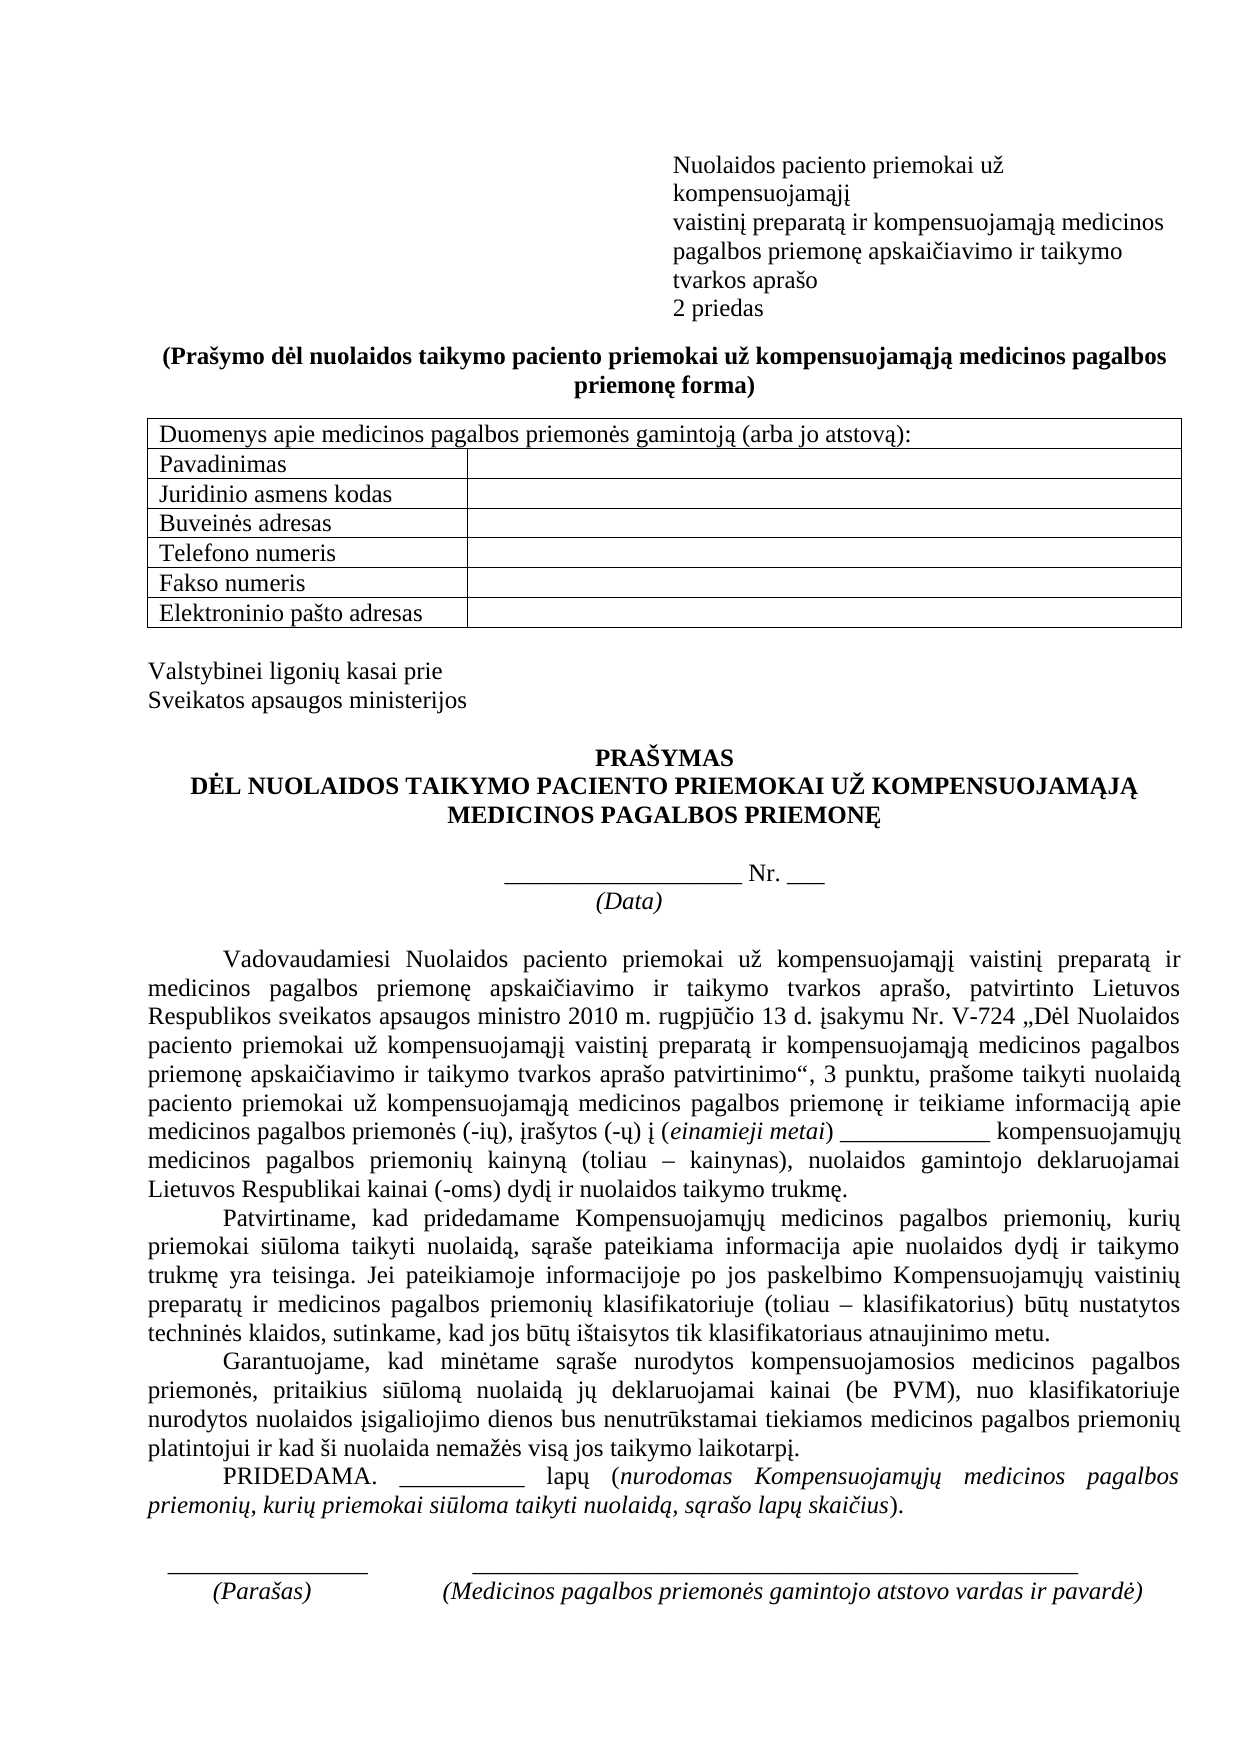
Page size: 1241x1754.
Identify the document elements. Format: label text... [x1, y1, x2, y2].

text vaistinį preparatą ir kompensuojamąją medicinos [673, 207, 1181, 236]
text (Parašas) (Medicinos pagalbos priemonės gamintojo atstovo vardas ir pavardė) [148, 1576, 1181, 1605]
table_cell Pavadinimas [148, 449, 467, 478]
text Vadovaudamiesi Nuolaidos paciento priemokai už kompensuojamąjį vaistinį preparatą ir medicinos pagalbos priemonę apskaičiavimo ir taikymo tvarkos aprašo, patvirtinto Lietuvos Respublikos sveikatos apsaugos ministro 2010 m. rugpjūčio 13 d. įsakymu Nr. V-724 „Dėl Nuolaidos paciento priemokai už kompensuojamąjį vaistinį preparatą ir kompensuojamąją medicinos pagalbos priemonę apskaičiavimo ir taikymo tvarkos aprašo patvirtinimo“, 3 punktu, prašome taikyti nuolaidą paciento priemokai už kompensuojamąją medicinos pagalbos priemonę ir teikiame informaciją apie medicinos pagalbos priemonės (-ių), įrašytos (-ų) į (einamieji metai) ____________ kompensuojamųjų medicinos pagalbos priemonių kainyną (toliau – kainynas), nuolaidos gamintojo deklaruojamai Lietuvos Respublikai kainai (-oms) dydį ir nuolaidos taikymo trukmę. [148, 944, 1181, 1203]
table_cell [468, 509, 1181, 537]
text Garantuojame, kad minėtame sąraše nurodytos kompensuojamosios medicinos pagalbos priemonės, pritaikius siūlomą nuolaidą jų deklaruojamai kainai (be PVM), nuo klasifikatoriuje nurodytos nuolaidos įsigaliojimo dienos bus nenutrūkstamai tiekiamos medicinos pagalbos priemonių platintojui ir kad ši nuolaida nemažės visą jos taikymo laikotarpį. [148, 1346, 1181, 1461]
table_cell [468, 449, 1181, 478]
text DĖL NUOLAIDOS TAIKYMO PACIENTO PRIEMOKAI UŽ KOMPENSUOJAMĄJĄ MEDICINOS PAGALBOS PRIEMONĘ [148, 771, 1181, 829]
text (Prašymo dėl nuolaidos taikymo paciento priemokai už kompensuojamąją medicinos pagalbos priemonę forma) [148, 341, 1181, 399]
text (Data) [535, 886, 1181, 915]
text Nuolaidos paciento priemokai už kompensuojamąjį [673, 150, 1181, 207]
text tvarkos aprašo [673, 265, 1181, 293]
table_cell [468, 479, 1181, 507]
table_cell [468, 598, 1181, 627]
text Sveikatos apsaugos ministerijos [148, 685, 1181, 714]
text ___________________ Nr. ___ [148, 858, 1181, 886]
text ________________ [148, 1548, 1181, 1576]
text pagalbos priemonę apskaičiavimo ir taikymo [673, 236, 1181, 265]
table_cell [468, 538, 1181, 567]
table_cell Juridinio asmens kodas [148, 479, 467, 507]
table_cell Buveinės adresas [148, 509, 467, 537]
text Patvirtiname, kad pridedamame Kompensuojamųjų medicinos pagalbos priemonių, kurių priemokai siūloma taikyti nuolaidą, sąraše pateikiama informacija apie nuolaidos dydį ir taikymo trukmę yra teisinga. Jei pateikiamoje informacijoje po jos paskelbimo Kompensuojamųjų vaistinių preparatų ir medicinos pagalbos priemonių klasifikatoriuje (toliau – klasifikatorius) būtų nustatytos techninės klaidos, sutinkame, kad jos būtų ištaisytos tik klasifikatoriaus atnaujinimo metu. [148, 1203, 1181, 1346]
text Valstybinei ligonių kasai prie [148, 656, 1181, 685]
table_cell [468, 568, 1181, 597]
table_cell Fakso numeris [148, 568, 467, 597]
table_header Duomenys apie medicinos pagalbos priemonės gamintoją (arba jo atstovą): [148, 419, 1181, 448]
table_cell Telefono numeris [148, 538, 467, 567]
table_cell Elektroninio pašto adresas [148, 598, 467, 627]
text PRIDEDAMA. __________ lapų (nurodomas Kompensuojamųjų medicinos pagalbos priemonių, kurių priemokai siūloma taikyti nuolaidą, sąrašo lapų skaičius). [148, 1461, 1181, 1519]
text PRAŠYMAS [148, 743, 1181, 771]
text 2 priedas [673, 293, 1181, 322]
